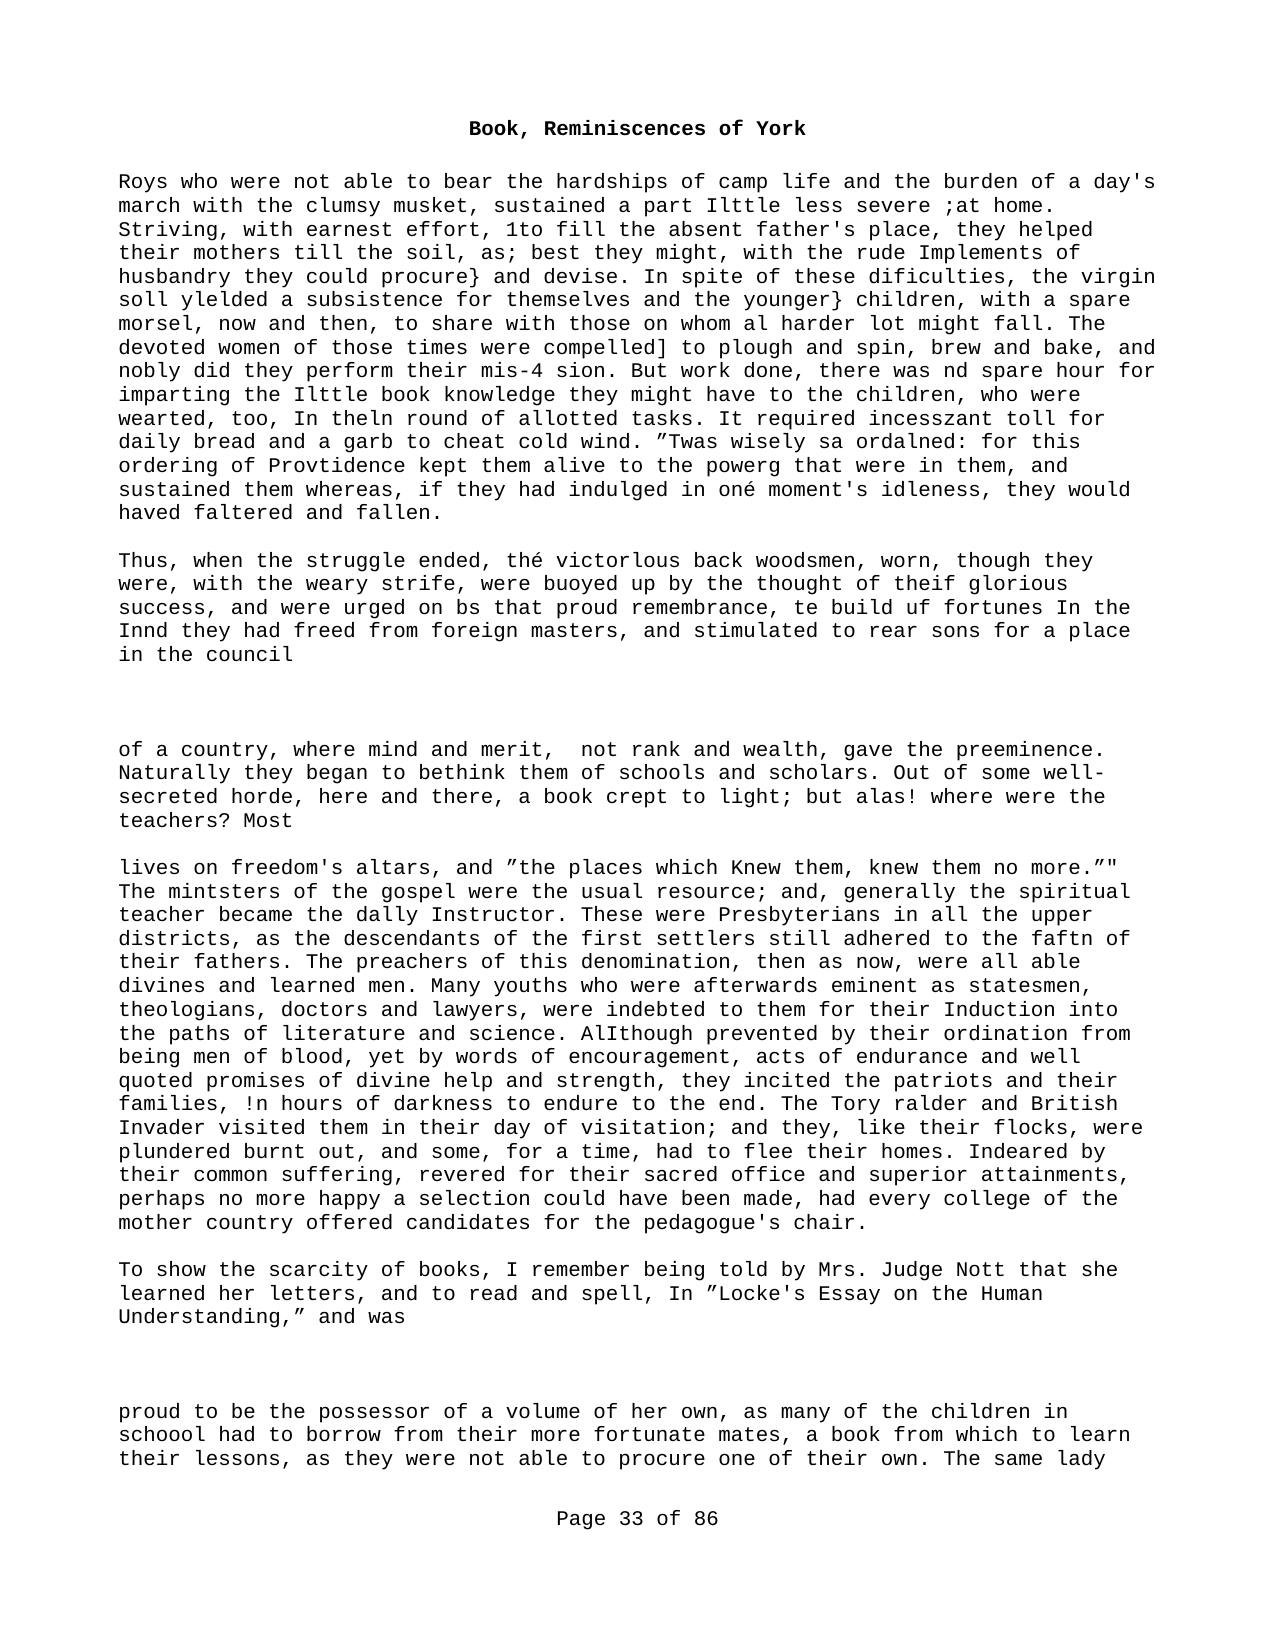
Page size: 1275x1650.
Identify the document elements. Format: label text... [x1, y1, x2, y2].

text Thus, when the struggle ended, thé victorlous back woodsmen, worn, though they were, with the weary strife, were buoyed up by the thought of theif glorious success, and were urged on bs that proud remembrance, te build uf fortunes In the Innd they had freed from foreign masters, and stimulated to rear sons for a place in the council [118, 549, 1157, 668]
text Roys who were not able to bear the hardships of camp life and the burden of a day's march with the clumsy musket, sustained a part Ilttle less severe ;at home. Striving, with earnest effort, 1to fill the absent father's place, they helped their mothers till the soil, as; best they might, with the rude Implements of husbandry they could procure} and devise. In spite of these dificulties, the virgin soll ylelded a subsistence for themselves and the younger} children, with a spare morsel, now and then, to share with those on whom al harder lot might fall. The devoted women of those times were compelled] to plough and spin, brew and bake, and nobly did they perform their mis-4 sion. But work done, there was nd spare hour for imparting the Ilttle book knowledge they might have to the children, who were wearted, too, In theln round of allotted tasks. It required incesszant toll for daily bread and a garb to cheat cold wind. ”Twas wisely sa ordalned: for this ordering of Provtidence kept them alive to the powerg that were in them, and sustained them whereas, if they had indulged in oné moment's idleness, they would haved faltered and fallen. [118, 171, 1157, 526]
text proud to be the possessor of a volume of her own, as many of the children in schoool had to borrow from their more fortunate mates, a book from which to learn their lessons, as they were not able to procure one of their own. The same lady [118, 1401, 1157, 1472]
text lives on freedom's altars, and ”the places which Knew them, knew them no more.”" The mintsters of the gospel were the usual resource; and, generally the spiritual teacher became the dally Instructor. These were Presbyterians in all the upper districts, as the descendants of the first settlers still adhered to the faftn of their fathers. The preachers of this denomination, then as now, were all able divines and learned men. Many youths who were afterwards eminent as statesmen, theologians, doctors and lawyers, were indebted to them for their Induction into the paths of literature and science. AlIthough prevented by their ordination from being men of blood, yet by words of encouragement, acts of endurance and well quoted promises of divine help and strength, they incited the patriots and their families, !n hours of darkness to endure to the end. The Tory ralder and British Invader visited them in their day of visitation; and they, like their flocks, were plundered burnt out, and some, for a time, had to flee their homes. Indeared by their common suffering, revered for their sacred office and superior attainments, perhaps no more happy a selection could have been made, had every college of the mother country offered candidates for the pedagogue's chair. [118, 857, 1157, 1235]
text To show the scarcity of books, I remember being told by Mrs. Judge Nott that she learned her letters, and to read and spell, In ”Locke's Essay on the Human Understanding,” and was [118, 1259, 1157, 1330]
text of a country, where mind and merit, not rank and wealth, gave the preeminence. Naturally they began to bethink them of schools and scholars. Out of some well-secreted horde, here and there, a book crept to light; but alas! where were the teachers? Most [118, 739, 1157, 833]
